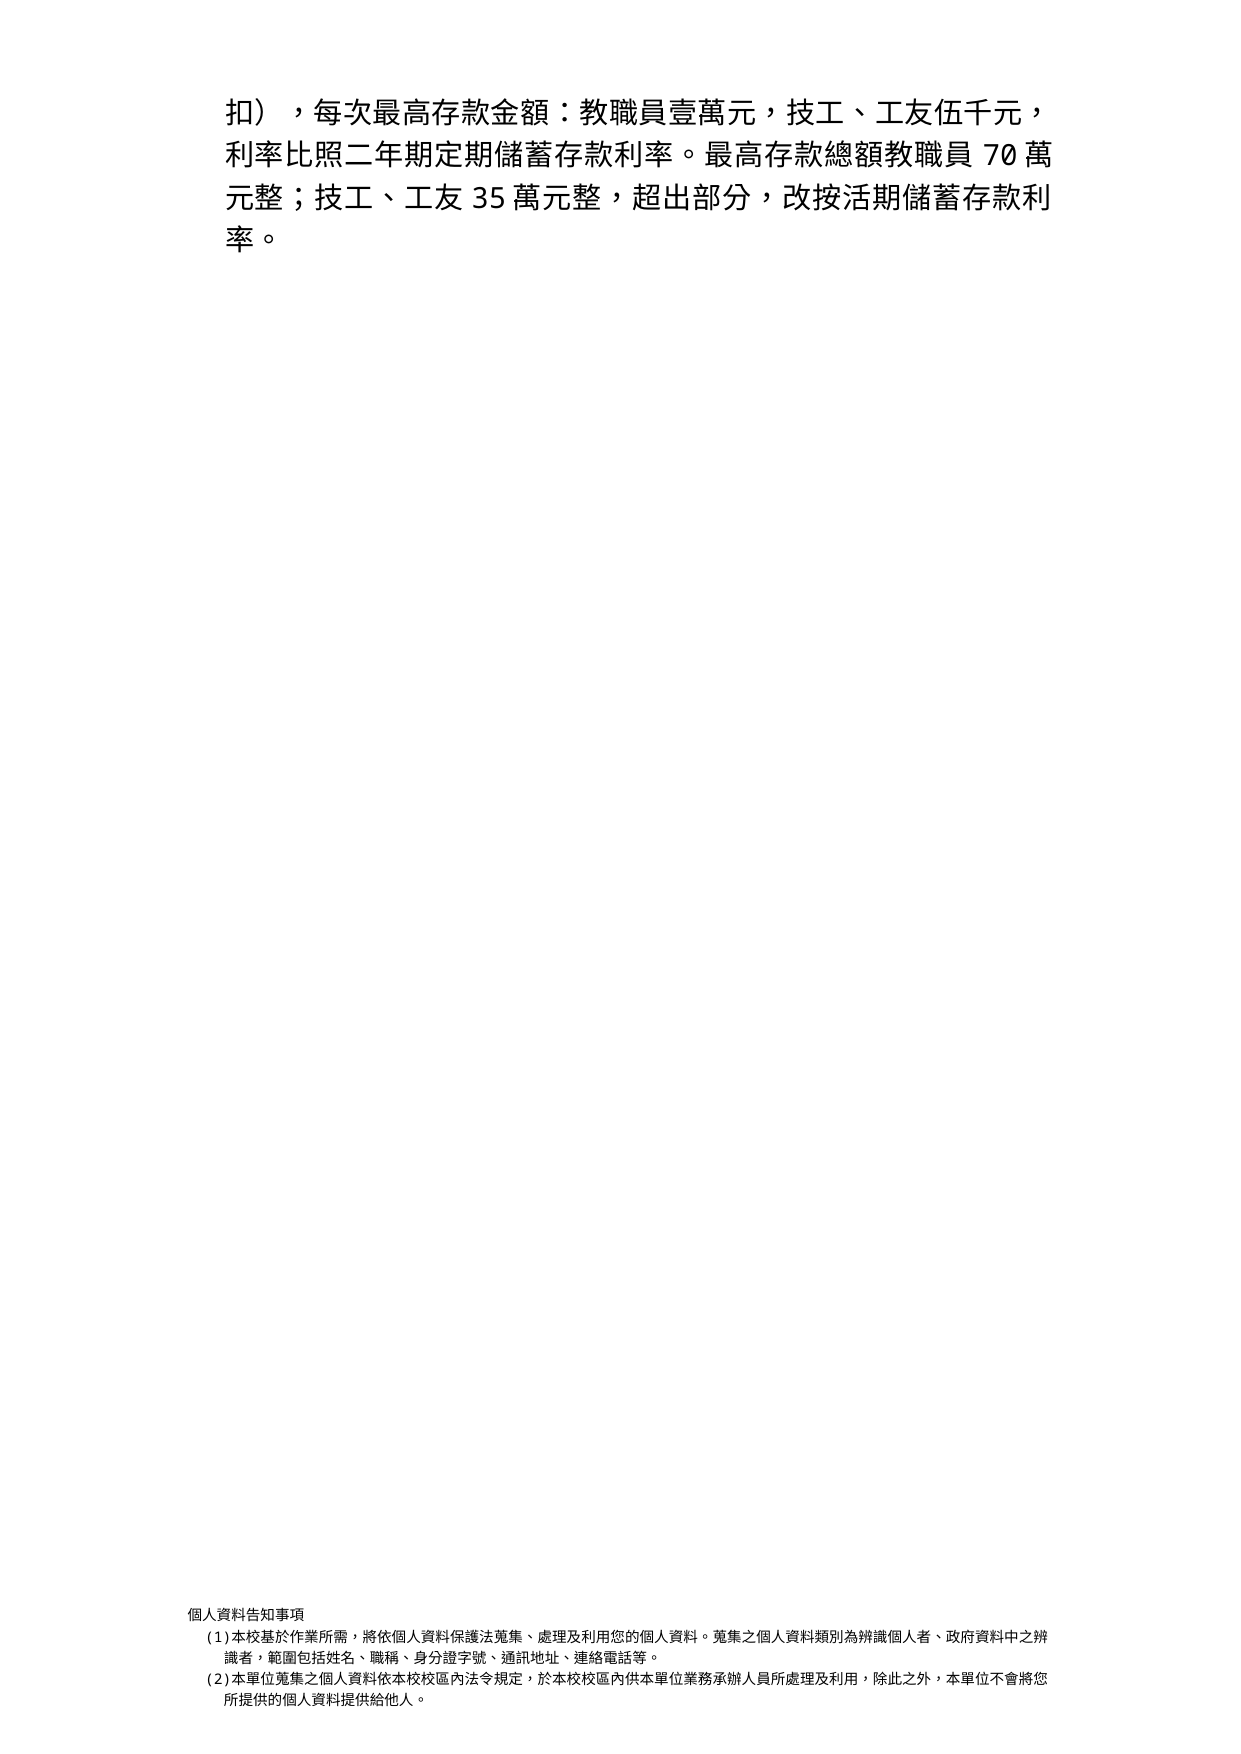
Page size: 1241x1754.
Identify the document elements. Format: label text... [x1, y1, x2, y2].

list 扣），每次最高存款金額：教職員壹萬元，技工、工友伍千元，利率比照二年期定期儲蓄存款利率。最高存款總額教職員70萬元整；技工、工友35萬元整，超出部分，改按活期儲蓄存款利率。 [187, 89, 1053, 259]
